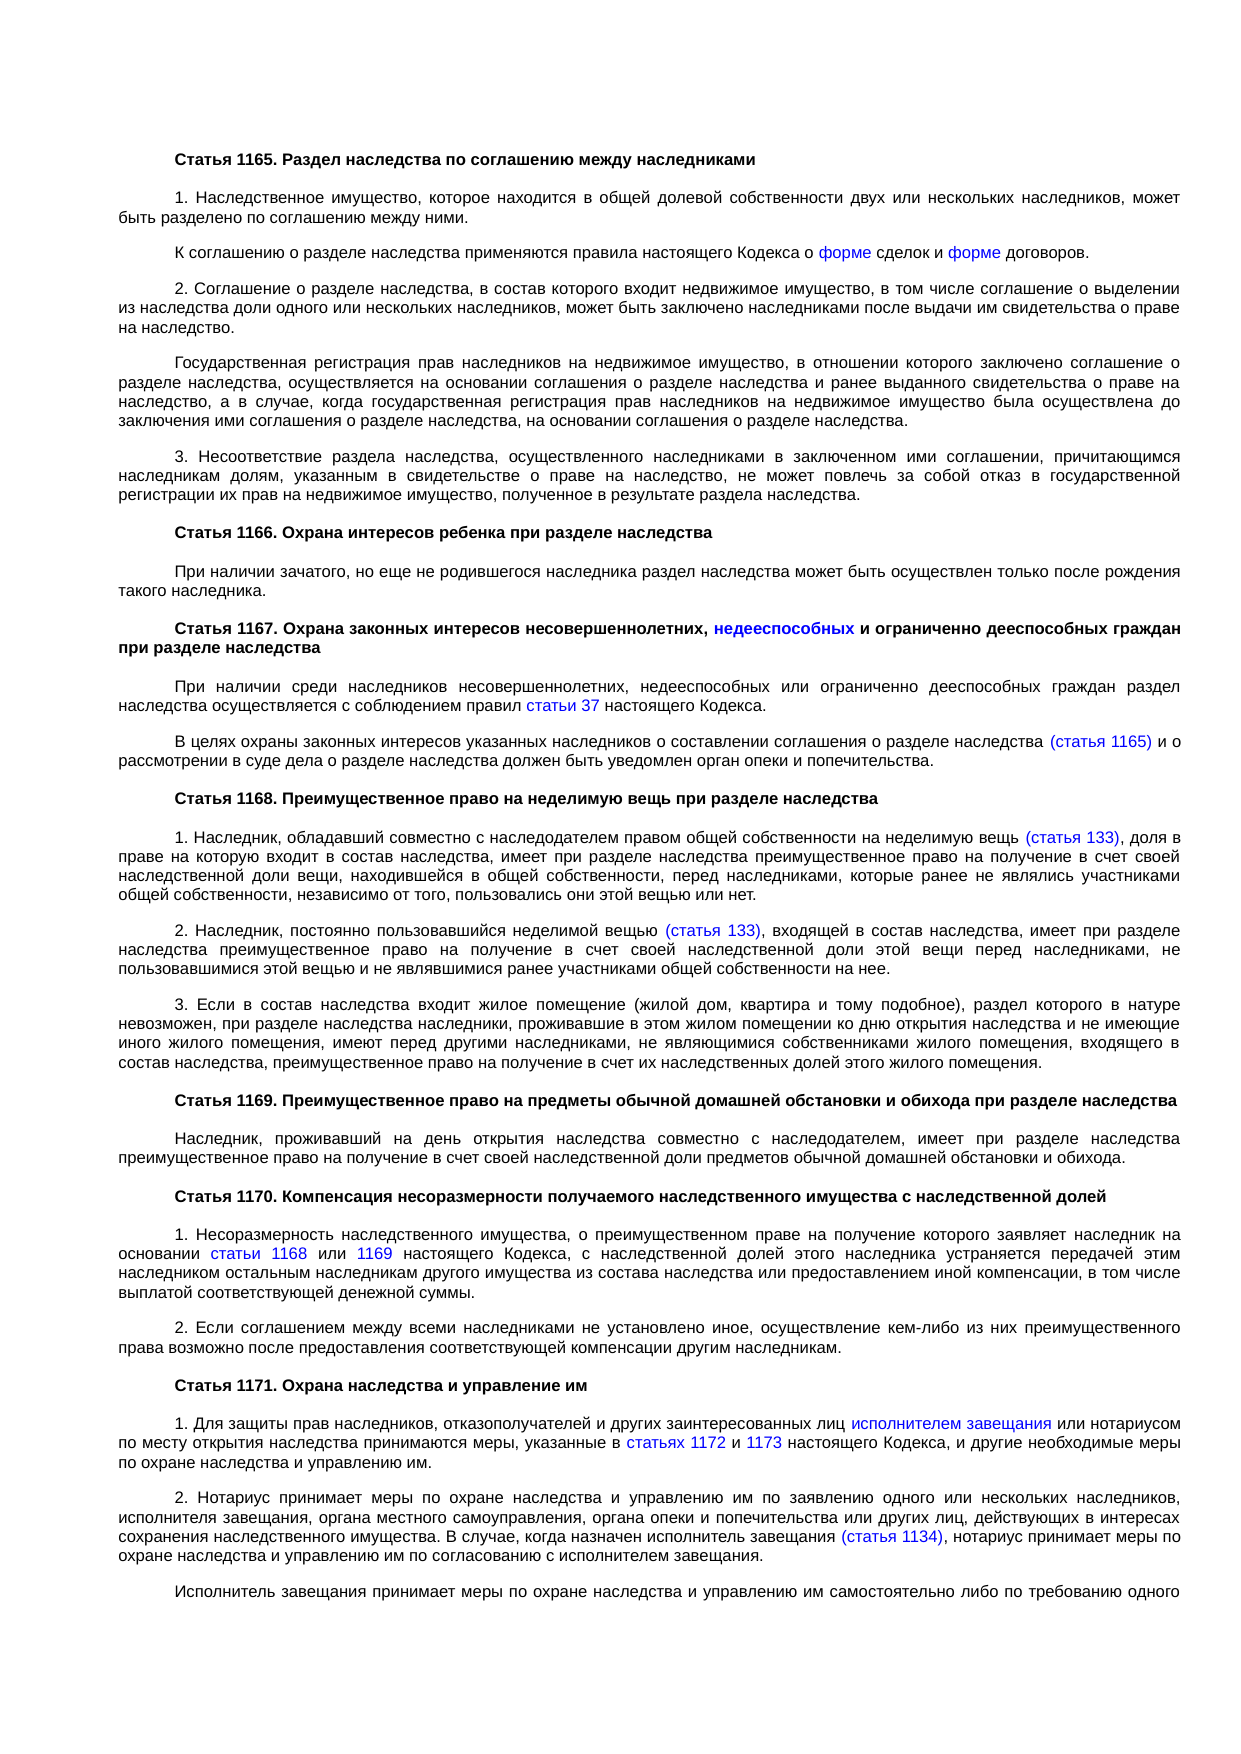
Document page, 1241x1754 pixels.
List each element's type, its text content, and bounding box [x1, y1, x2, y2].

subtitle Статья 1171. Охрана наследства и управление им [118, 1376, 1181, 1395]
text При наличии среди наследников несовершеннолетних, недееспособных или ограниченно дееспособных граждан раздел наследства осуществляется с соблюдением правил статьи 37 настоящего Кодекса. [118, 677, 1181, 715]
text 1. Наследник, обладавший совместно с наследодателем правом общей собственности на неделимую вещь (статья 133), доля в праве на которую входит в состав наследства, имеет при разделе наследства преимущественное право на получение в счет своей наследственной доли вещи, находившейся в общей собственности, перед наследниками, которые ранее не являлись участниками общей собственности, независимо от того, пользовались они этой вещью или нет. [118, 827, 1181, 904]
subtitle Статья 1168. Преимущественное право на неделимую вещь при разделе наследства [118, 789, 1181, 808]
subtitle Статья 1166. Охрана интересов ребенка при разделе наследства [118, 523, 1181, 542]
text 3. Несоответствие раздела наследства, осуществленного наследниками в заключенном ими соглашении, причитающимся наследникам долям, указанным в свидетельстве о праве на наследство, не может повлечь за собой отказ в государственной регистрации их прав на недвижимое имущество, полученное в результате раздела наследства. [118, 447, 1181, 504]
text 1. Наследственное имущество, которое находится в общей долевой собственности двух или нескольких наследников, может быть разделено по соглашению между ними. [118, 188, 1181, 227]
text При наличии зачатого, но еще не родившегося наследника раздел наследства может быть осуществлен только после рождения такого наследника. [118, 562, 1181, 600]
subtitle Статья 1167. Охрана законных интересов несовершеннолетних, недееспособных и ограниченно дееспособных граждан при разделе наследства [118, 619, 1181, 657]
text 2. Если соглашением между всеми наследниками не установлено иное, осуществление кем-либо из них преимущественного права возможно после предоставления соответствующей компенсации другим наследникам. [118, 1318, 1181, 1357]
text Наследник, проживавший на день открытия наследства совместно с наследодателем, имеет при разделе наследства преимущественное право на получение в счет своей наследственной доли предметов обычной домашней обстановки и обихода. [118, 1129, 1181, 1167]
text К соглашению о разделе наследства применяются правила настоящего Кодекса о форме сделок и форме договоров. [118, 243, 1181, 262]
text 2. Наследник, постоянно пользовавшийся неделимой вещью (статья 133), входящей в состав наследства, имеет при разделе наследства преимущественное право на получение в счет своей наследственной доли этой вещи перед наследниками, не пользовавшимися этой вещью и не являвшимися ранее участниками общей собственности на нее. [118, 921, 1181, 978]
text Государственная регистрация прав наследников на недвижимое имущество, в отношении которого заключено соглашение о разделе наследства, осуществляется на основании соглашения о разделе наследства и ранее выданного свидетельства о праве на наследство, а в случае, когда государственная регистрация прав наследников на недвижимое имущество была осуществлена до заключения ими соглашения о разделе наследства, на основании соглашения о разделе наследства. [118, 353, 1181, 430]
text 3. Если в состав наследства входит жилое помещение (жилой дом, квартира и тому подобное), раздел которого в натуре невозможен, при разделе наследства наследники, проживавшие в этом жилом помещении ко дню открытия наследства и не имеющие иного жилого помещения, имеют перед другими наследниками, не являющимися собственниками жилого помещения, входящего в состав наследства, преимущественное право на получение в счет их наследственных долей этого жилого помещения. [118, 995, 1181, 1072]
text Исполнитель завещания принимает меры по охране наследства и управлению им самостоятельно либо по требованию одного [118, 1582, 1181, 1601]
text 1. Несоразмерность наследственного имущества, о преимущественном праве на получение которого заявляет наследник на основании статьи 1168 или 1169 настоящего Кодекса, с наследственной долей этого наследника устраняется передачей этим наследником остальным наследникам другого имущества из состава наследства или предоставлением иной компенсации, в том числе выплатой соответствующей денежной суммы. [118, 1225, 1181, 1302]
subtitle Статья 1165. Раздел наследства по соглашению между наследниками [118, 150, 1181, 169]
subtitle Статья 1169. Преимущественное право на предметы обычной домашней обстановки и обихода при разделе наследства [118, 1091, 1181, 1110]
text 2. Нотариус принимает меры по охране наследства и управлению им по заявлению одного или нескольких наследников, исполнителя завещания, органа местного самоуправления, органа опеки и попечительства или других лиц, действующих в интересах сохранения наследственного имущества. В случае, когда назначен исполнитель завещания (статья 1134), нотариус принимает меры по охране наследства и управлению им по согласованию с исполнителем завещания. [118, 1488, 1181, 1565]
text 1. Для защиты прав наследников, отказополучателей и других заинтересованных лиц исполнителем завещания или нотариусом по месту открытия наследства принимаются меры, указанные в статьях 1172 и 1173 настоящего Кодекса, и другие необходимые меры по охране наследства и управлению им. [118, 1414, 1181, 1472]
text 2. Соглашение о разделе наследства, в состав которого входит недвижимое имущество, в том числе соглашение о выделении из наследства доли одного или нескольких наследников, может быть заключено наследниками после выдачи им свидетельства о праве на наследство. [118, 279, 1181, 337]
subtitle Статья 1170. Компенсация несоразмерности получаемого наследственного имущества с наследственной долей [118, 1187, 1181, 1206]
text В целях охраны законных интересов указанных наследников о составлении соглашения о разделе наследства (статья 1165) и о рассмотрении в суде дела о разделе наследства должен быть уведомлен орган опеки и попечительства. [118, 732, 1181, 770]
